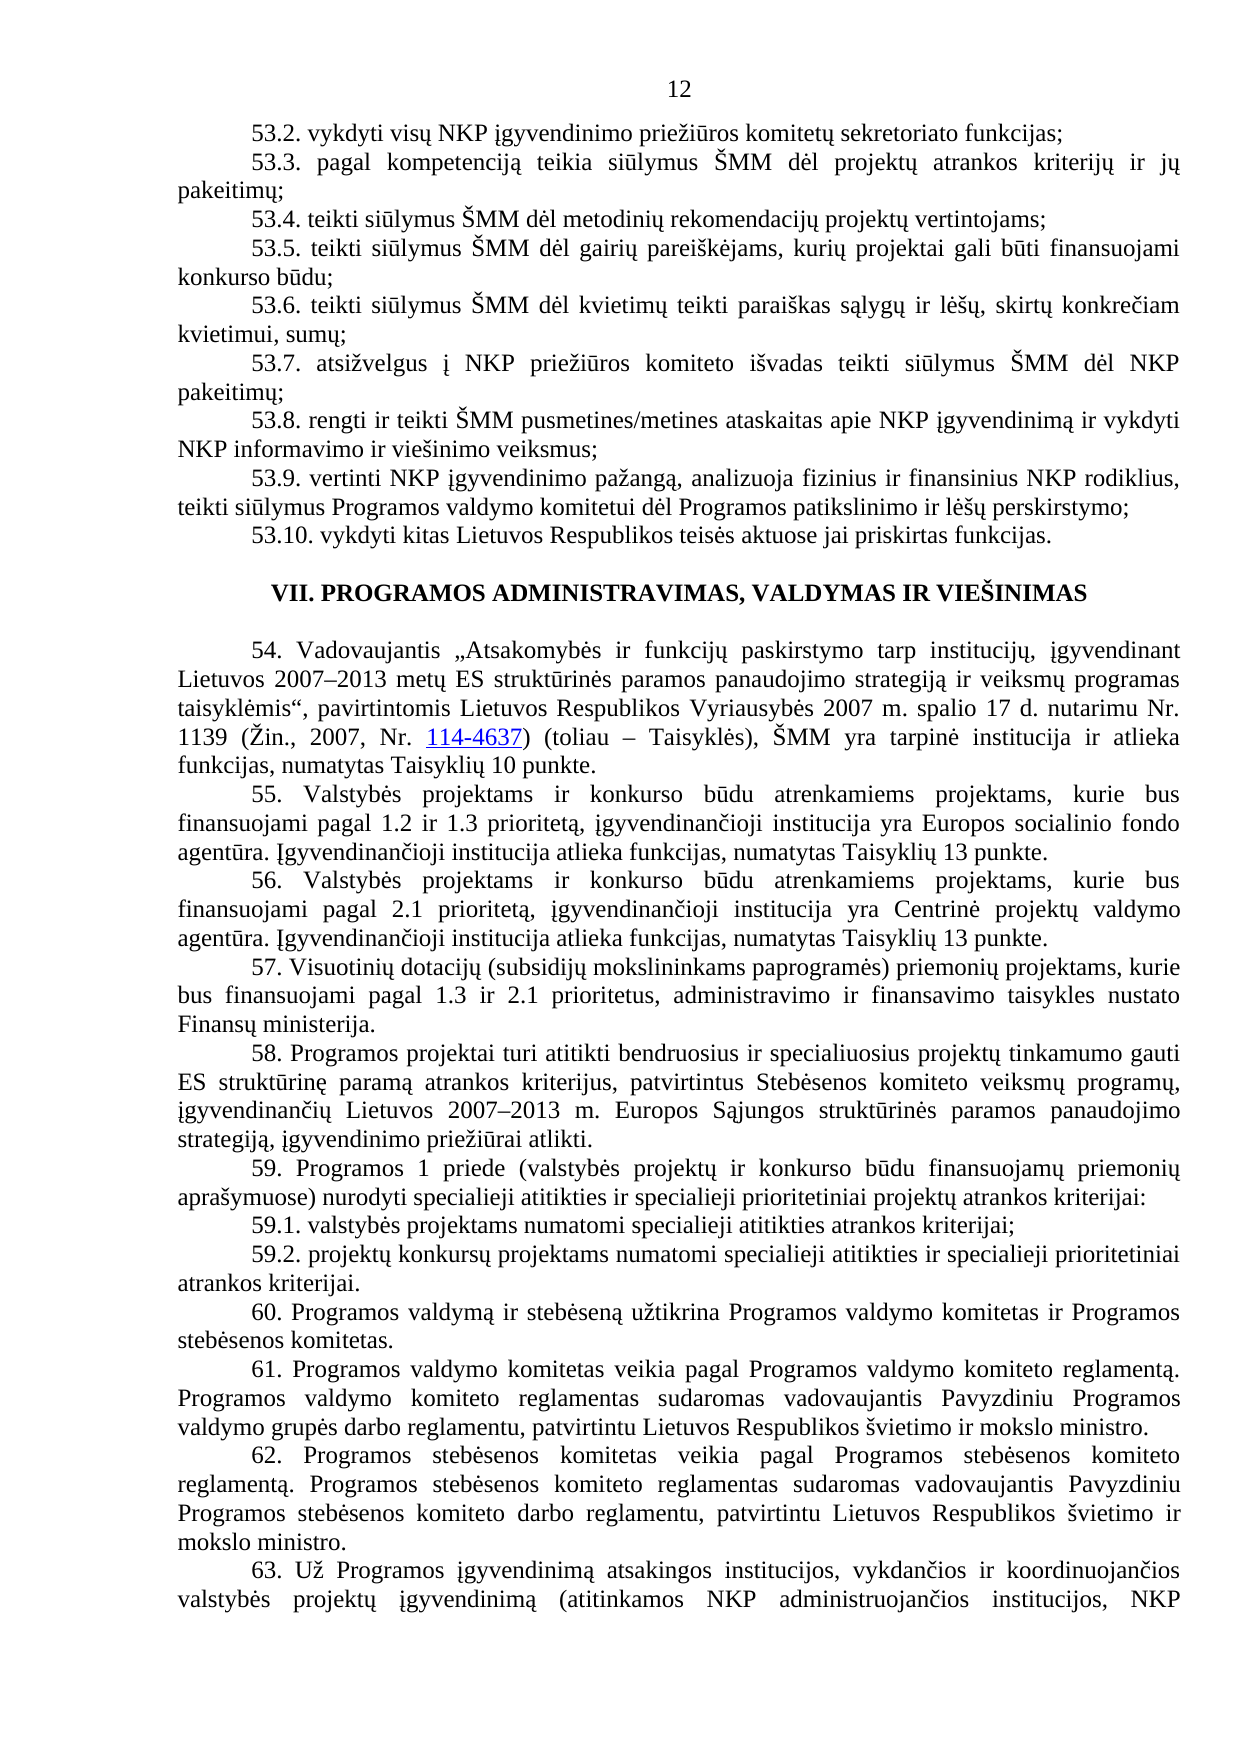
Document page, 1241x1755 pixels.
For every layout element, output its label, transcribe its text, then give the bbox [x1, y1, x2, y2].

text 53.2. vykdyti visų NKP įgyvendinimo priežiūros komitetų sekretoriato funkcijas; [177, 118, 1181, 147]
text 60. Programos valdymą ir stebėseną užtikrina Programos valdymo komitetas ir Programos stebėsenos komitetas. [177, 1297, 1181, 1354]
text 54. Vadovaujantis „Atsakomybės ir funkcijų paskirstymo tarp institucijų, įgyvendinant Lietuvos 2007–2013 metų ES struktūrinės paramos panaudojimo strategiją ir veiksmų programas taisyklėmis“, pavirtintomis Lietuvos Respublikos Vyriausybės 2007 m. spalio 17 d. nutarimu Nr. 1139 (Žin., 2007, Nr. 114-4637) (toliau – Taisyklės), ŠMM yra tarpinė institucija ir atlieka funkcijas, numatytas Taisyklių 10 punkte. [177, 636, 1181, 779]
text 57. Visuotinių dotacijų (subsidijų mokslininkams paprogramės) priemonių projektams, kurie bus finansuojami pagal 1.3 ir 2.1 prioritetus, administravimo ir finansavimo taisykles nustato Finansų ministerija. [177, 952, 1181, 1038]
text 53.8. rengti ir teikti ŠMM pusmetines/metines ataskaitas apie NKP įgyvendinimą ir vykdyti NKP informavimo ir viešinimo veiksmus; [177, 406, 1181, 463]
text 53.3. pagal kompetenciją teikia siūlymus ŠMM dėl projektų atrankos kriterijų ir jų pakeitimų; [177, 147, 1181, 204]
text 58. Programos projektai turi atitikti bendruosius ir specialiuosius projektų tinkamumo gauti ES struktūrinę paramą atrankos kriterijus, patvirtintus Stebėsenos komiteto veiksmų programų, įgyvendinančių Lietuvos 2007–2013 m. Europos Sąjungos struktūrinės paramos panaudojimo strategiją, įgyvendinimo priežiūrai atlikti. [177, 1038, 1181, 1153]
text 59.1. valstybės projektams numatomi specialieji atitikties atrankos kriterijai; [177, 1211, 1181, 1239]
text 53.4. teikti siūlymus ŠMM dėl metodinių rekomendacijų projektų vertintojams; [177, 204, 1181, 233]
text 53.5. teikti siūlymus ŠMM dėl gairių pareiškėjams, kurių projektai gali būti finansuojami konkurso būdu; [177, 233, 1181, 291]
text 53.7. atsižvelgus į NKP priežiūros komiteto išvadas teikti siūlymus ŠMM dėl NKP pakeitimų; [177, 348, 1181, 406]
text 53.9. vertinti NKP įgyvendinimo pažangą, analizuoja fizinius ir finansinius NKP rodiklius, teikti siūlymus Programos valdymo komitetui dėl Programos patikslinimo ir lėšų perskirstymo; [177, 463, 1181, 521]
text 59.2. projektų konkursų projektams numatomi specialieji atitikties ir specialieji prioritetiniai atrankos kriterijai. [177, 1239, 1181, 1297]
text 61. Programos valdymo komitetas veikia pagal Programos valdymo komiteto reglamentą. Programos valdymo komiteto reglamentas sudaromas vadovaujantis Pavyzdiniu Programos valdymo grupės darbo reglamentu, patvirtintu Lietuvos Respublikos švietimo ir mokslo ministro. [177, 1354, 1181, 1441]
text 53.10. vykdyti kitas Lietuvos Respublikos teisės aktuose jai priskirtas funkcijas. [177, 521, 1181, 549]
text 59. Programos 1 priede (valstybės projektų ir konkurso būdu finansuojamų priemonių aprašymuose) nurodyti specialieji atitikties ir specialieji prioritetiniai projektų atrankos kriterijai: [177, 1153, 1181, 1211]
text 62. Programos stebėsenos komitetas veikia pagal Programos stebėsenos komiteto reglamentą. Programos stebėsenos komiteto reglamentas sudaromas vadovaujantis Pavyzdiniu Programos stebėsenos komiteto darbo reglamentu, patvirtintu Lietuvos Respublikos švietimo ir mokslo ministro. [177, 1441, 1181, 1556]
text 55. Valstybės projektams ir konkurso būdu atrenkamiems projektams, kurie bus finansuojami pagal 1.2 ir 1.3 prioritetą, įgyvendinančioji institucija yra Europos socialinio fondo agentūra. Įgyvendinančioji institucija atlieka funkcijas, numatytas Taisyklių 13 punkte. [177, 779, 1181, 866]
text VII. PROGRAMOS ADMINISTRAVIMAS, VALDYMAS IR VIEŠINIMAS [177, 578, 1181, 607]
text 56. Valstybės projektams ir konkurso būdu atrenkamiems projektams, kurie bus finansuojami pagal 2.1 prioritetą, įgyvendinančioji institucija yra Centrinė projektų valdymo agentūra. Įgyvendinančioji institucija atlieka funkcijas, numatytas Taisyklių 13 punkte. [177, 866, 1181, 952]
text 53.6. teikti siūlymus ŠMM dėl kvietimų teikti paraiškas sąlygų ir lėšų, skirtų konkrečiam kvietimui, sumų; [177, 291, 1181, 348]
text 63. Už Programos įgyvendinimą atsakingos institucijos, vykdančios ir koordinuojančios valstybės projektų įgyvendinimą (atitinkamos NKP administruojančios institucijos, NKP [177, 1556, 1181, 1613]
